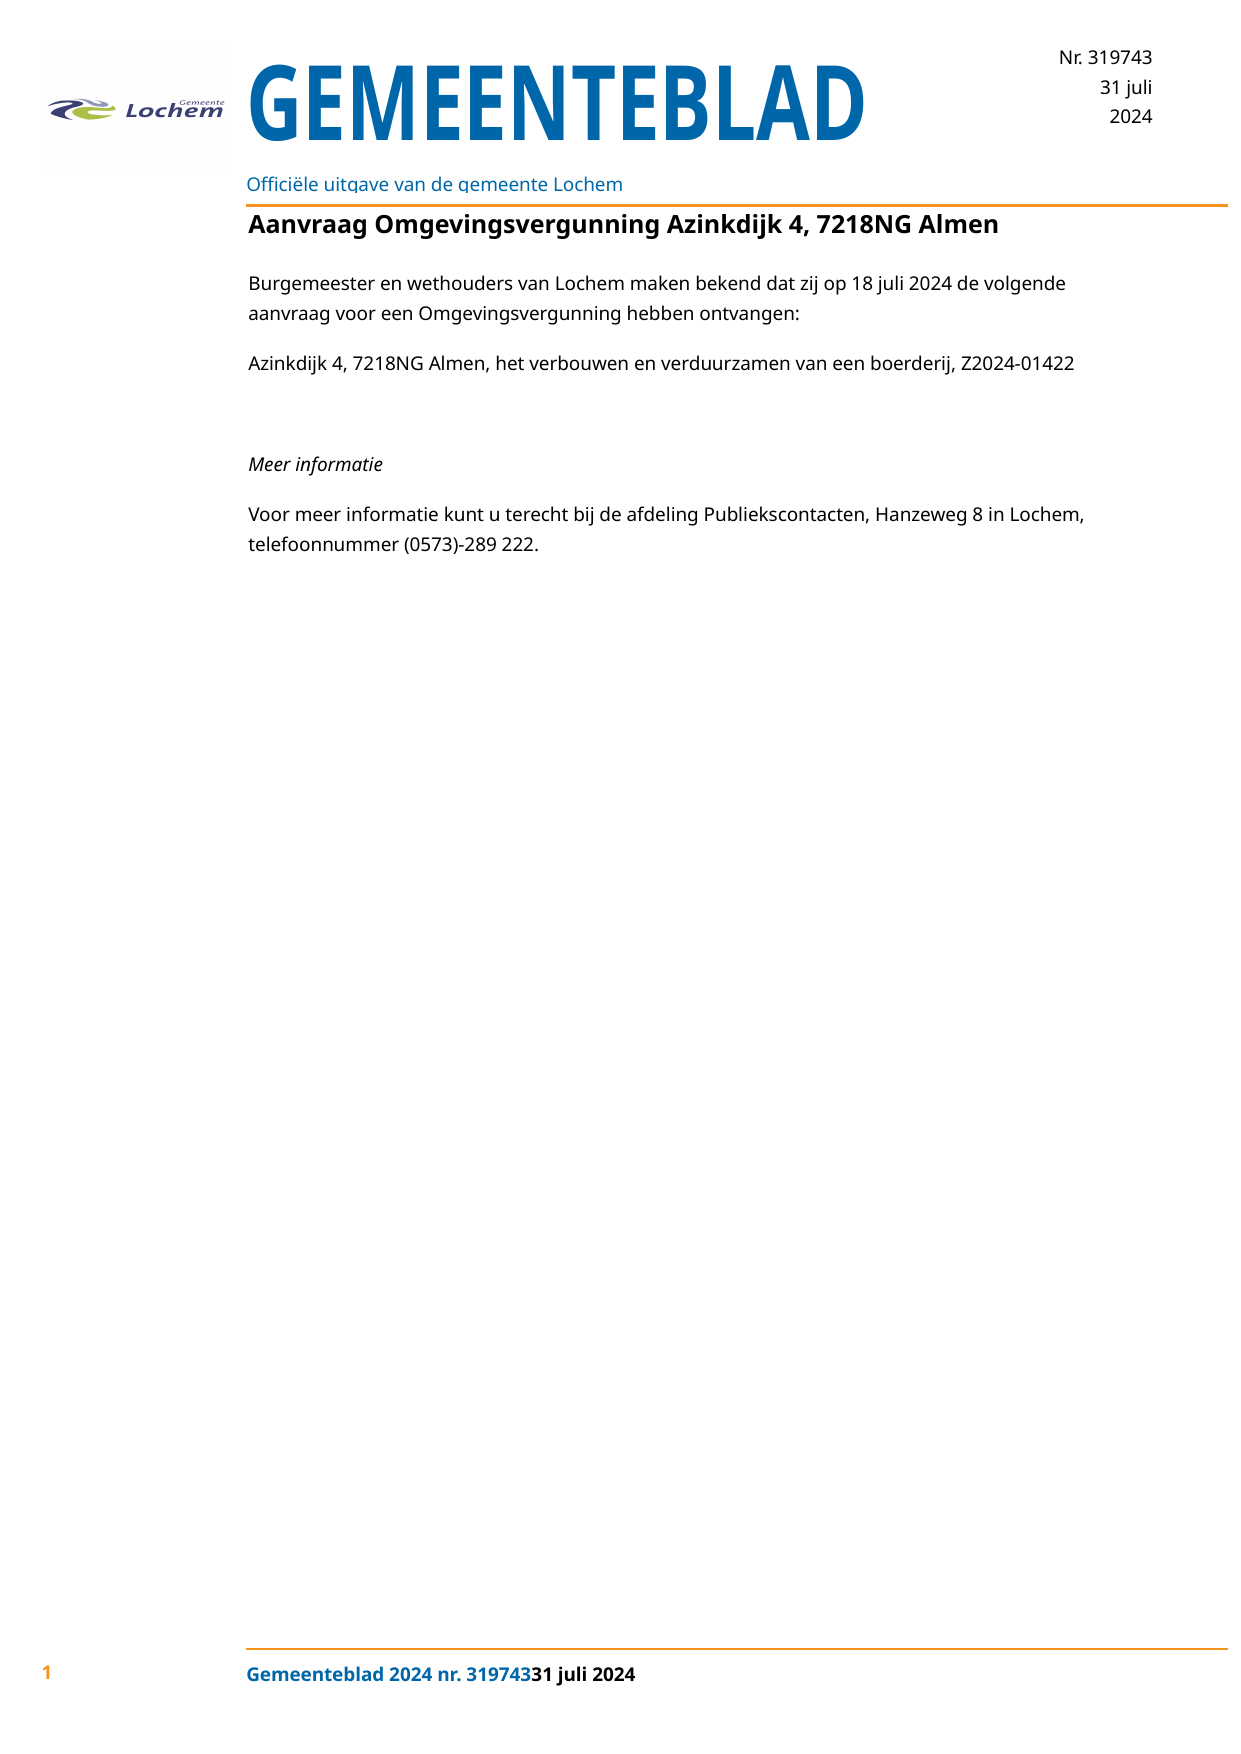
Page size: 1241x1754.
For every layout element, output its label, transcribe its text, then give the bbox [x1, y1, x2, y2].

text Aanvraag Omgevingsvergunning Azinkdijk 4, 7218NG Almen [248, 207, 1152, 241]
text Meer informatie [248, 451, 1152, 477]
text Voor meer informatie kunt u terecht bij de afdeling Publiekscontacten, Hanzeweg 8 in Lochem, telefoonnummer (0573)-289 222. [248, 502, 1152, 557]
text Burgemeester en wethouders van Lochem maken bekend dat zij op 18 juli 2024 de volgende aanvraag voor een Omgevingsvergunning hebben ontvangen: [248, 270, 1152, 326]
picture [41, 47, 231, 172]
text Azinkdijk 4, 7218NG Almen, het verbouwen en verduurzamen van een boerderij, Z2024-01422 [248, 350, 1152, 376]
